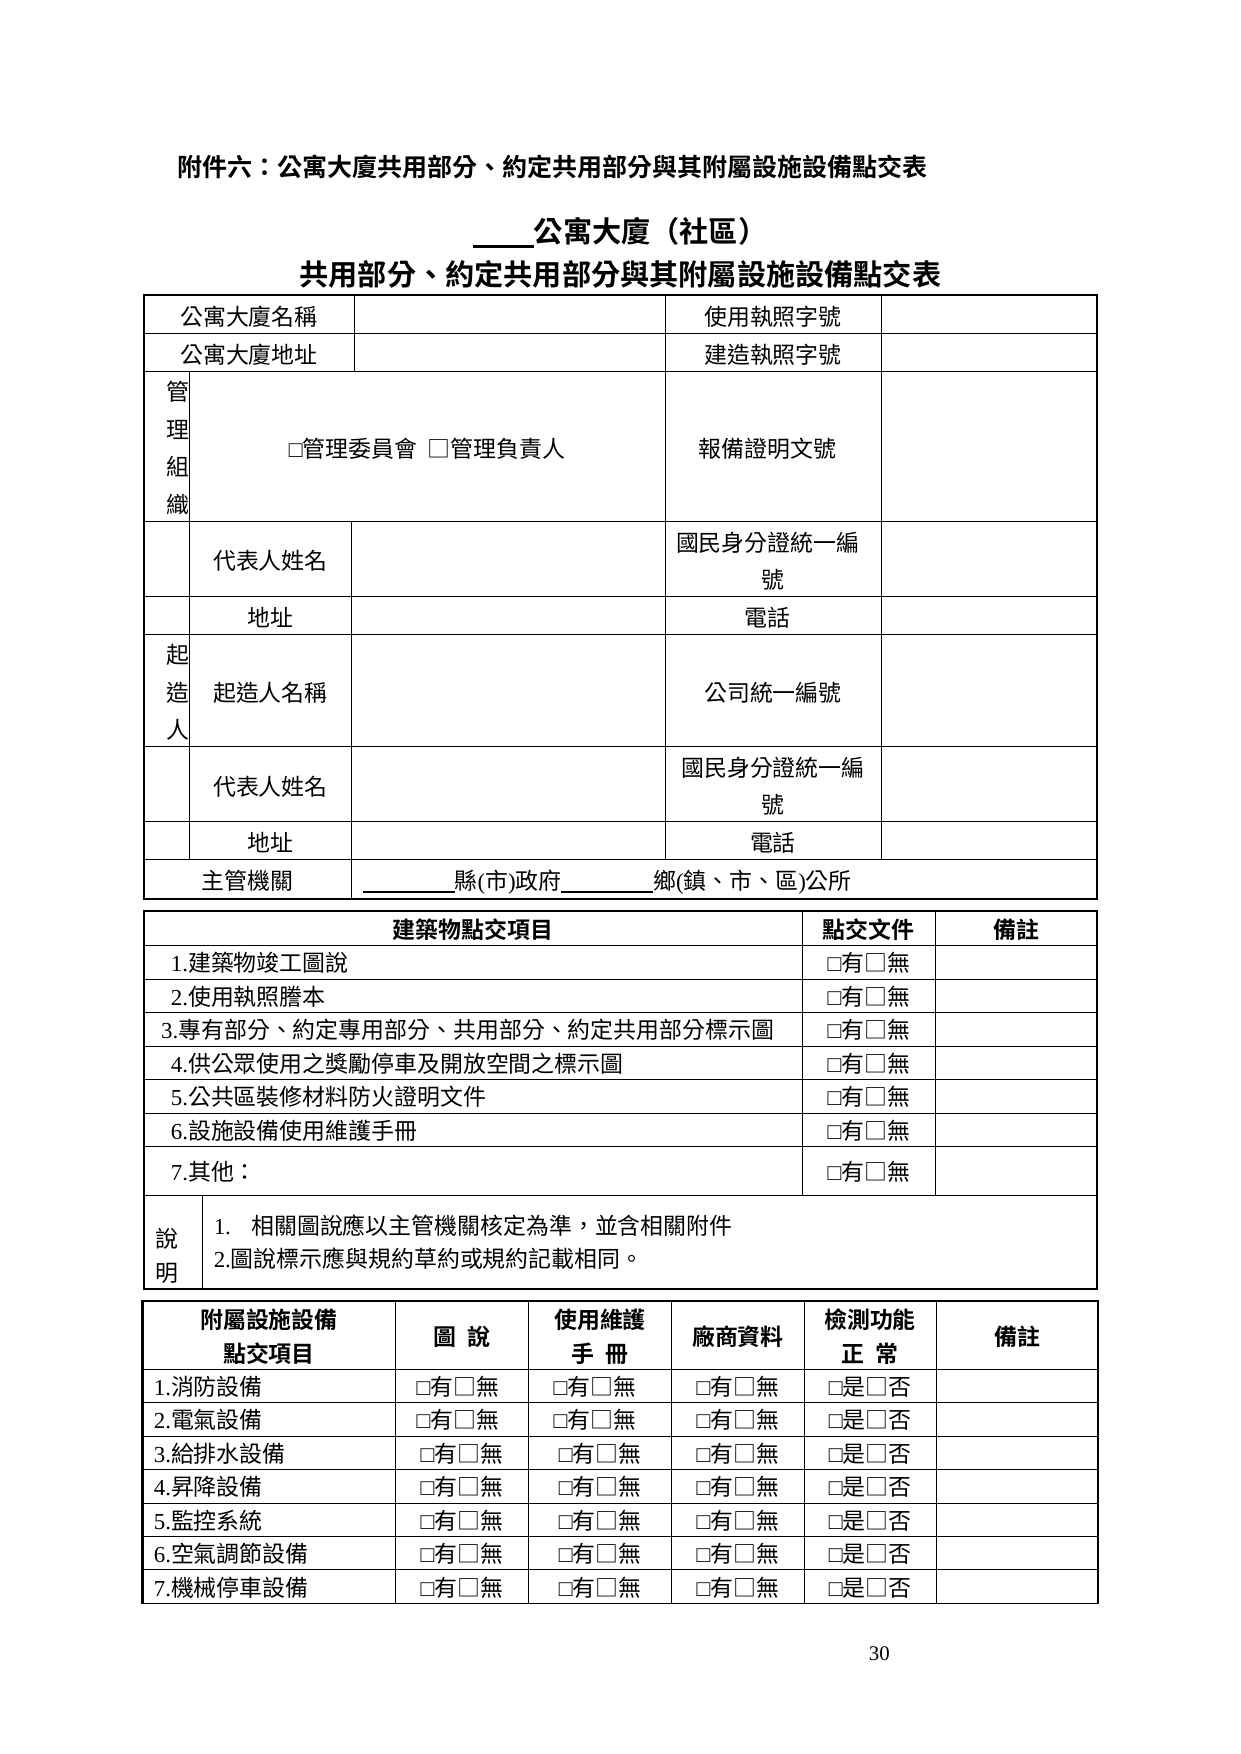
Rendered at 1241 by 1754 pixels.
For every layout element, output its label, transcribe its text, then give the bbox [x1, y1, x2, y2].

table_cell 5.監控系統 [144, 1504, 395, 1536]
table_cell [937, 1403, 1097, 1436]
table_cell 國民身分證統一編號 [666, 522, 881, 596]
table_cell □有□無 [803, 946, 935, 979]
table_cell [882, 597, 1096, 633]
table_header 使用維護 手 冊 [529, 1302, 671, 1369]
text 附件六：公寓大廈共用部分、約定共用部分與其附屬設施設備點交表 [177, 148, 1063, 184]
table_cell 3.專有部分、約定專用部分、共用部分、約定共用部分標示圖 [145, 1013, 802, 1046]
table_cell 說明 [145, 1196, 202, 1288]
table_cell [937, 1370, 1097, 1402]
table_cell [352, 597, 665, 633]
table_cell 縣(市)政府 鄉(鎮、市、區)公所 [352, 860, 1096, 897]
table_cell [936, 1080, 1096, 1112]
table_cell 起造人名稱 [190, 635, 351, 746]
table_cell □有□無 [803, 1013, 935, 1046]
table_cell 7.機械停車設備 [144, 1570, 395, 1603]
table_cell [936, 980, 1096, 1012]
table_cell 7.其他： [145, 1147, 802, 1195]
table_cell 建造執照字號 [666, 334, 881, 371]
table_cell 4.昇降設備 [144, 1470, 395, 1502]
table_cell □有□無 [396, 1504, 528, 1536]
table_cell [936, 1114, 1096, 1146]
table_header 廠商資料 [672, 1302, 804, 1369]
table_cell 3.給排水設備 [144, 1437, 395, 1469]
table_header 圖 說 [396, 1302, 528, 1369]
table_cell 代表人姓名 [190, 522, 351, 596]
table_cell [882, 822, 1096, 859]
table_cell □是□否 [805, 1570, 936, 1603]
table_cell 報備證明文號 [666, 372, 881, 521]
table_cell 代表人姓名 [190, 747, 351, 821]
table_header 建築物點交項目 [145, 912, 802, 945]
table_cell □有□無 [529, 1570, 671, 1603]
table_cell □是□否 [805, 1537, 936, 1569]
table_cell □有□無 [803, 1047, 935, 1079]
table_cell 公寓大廈地址 [145, 334, 354, 371]
table_cell [936, 1013, 1096, 1046]
table_cell [352, 635, 665, 746]
table_cell 管理組織 [145, 372, 189, 521]
table_cell □有□無 [672, 1370, 804, 1402]
table_cell 4.供公眾使用之獎勵停車及開放空間之標示圖 [145, 1047, 802, 1079]
table_header 備註 [937, 1302, 1097, 1369]
table_cell [355, 334, 665, 371]
table_cell □有□無 [529, 1370, 671, 1402]
table_cell □有□無 [529, 1504, 671, 1536]
table_cell □有□無 [529, 1437, 671, 1469]
table_cell [352, 747, 665, 821]
table_header 點交文件 [803, 912, 935, 945]
table_header 檢測功能 正 常 [805, 1302, 936, 1369]
table_cell [936, 1047, 1096, 1079]
text 公寓大廈（社區） 共用部分、約定共用部分與其附屬設施設備點交表 [177, 209, 1063, 293]
table_cell [937, 1470, 1097, 1502]
table_cell □有□無 [396, 1570, 528, 1603]
table_cell [937, 1437, 1097, 1469]
table_header 附屬設施設備 點交項目 [144, 1302, 395, 1369]
table_header [882, 296, 1096, 333]
table_cell 電話 [666, 822, 881, 859]
table_cell [937, 1537, 1097, 1569]
table_cell 5.公共區裝修材料防火證明文件 [145, 1080, 802, 1112]
table_cell □是□否 [805, 1403, 936, 1436]
table_header 公寓大廈名稱 [145, 296, 354, 333]
table_cell □有□無 [672, 1437, 804, 1469]
table_cell [937, 1570, 1097, 1603]
table_cell □有□無 [672, 1470, 804, 1502]
table_cell □是□否 [805, 1370, 936, 1402]
table_header 使用執照字號 [666, 296, 881, 333]
table_cell □有□無 [803, 1147, 935, 1195]
table_cell □有□無 [672, 1537, 804, 1569]
table_header [355, 296, 665, 333]
table_cell [882, 635, 1096, 746]
table_cell [352, 822, 665, 859]
table_cell 1.消防設備 [144, 1370, 395, 1402]
table_cell [882, 334, 1096, 371]
table_cell □有□無 [529, 1537, 671, 1569]
table_cell □有□無 [396, 1537, 528, 1569]
table_cell □有□無 [396, 1370, 528, 1402]
table_cell □有□無 [803, 980, 935, 1012]
table_cell 主管機關 [145, 860, 351, 897]
table_cell □是□否 [805, 1470, 936, 1502]
table_cell 電話 [666, 597, 881, 633]
table_cell [937, 1504, 1097, 1536]
table_cell □有□無 [529, 1470, 671, 1502]
table_cell [936, 946, 1096, 979]
table_cell 地址 [190, 822, 351, 859]
table_cell □有□無 [529, 1403, 671, 1436]
table_cell 公司統一編號 [666, 635, 881, 746]
table_cell 2.電氣設備 [144, 1403, 395, 1436]
table_cell □有□無 [396, 1437, 528, 1469]
table_cell 國民身分證統一編號 [666, 747, 881, 821]
table_cell 6.空氣調節設備 [144, 1537, 395, 1569]
table_cell □是□否 [805, 1437, 936, 1469]
table_cell [882, 372, 1096, 521]
table_cell 地址 [190, 597, 351, 633]
table_cell □有□無 [803, 1080, 935, 1112]
table_cell [145, 747, 189, 821]
table_header 備註 [936, 912, 1096, 945]
table_cell □有□無 [672, 1504, 804, 1536]
table_cell 6.設施設備使用維護手冊 [145, 1114, 802, 1146]
table_cell [145, 822, 189, 859]
table_cell 2.使用執照謄本 [145, 980, 802, 1012]
table_cell □有□無 [672, 1403, 804, 1436]
table_cell [882, 522, 1096, 596]
table_cell □是□否 [805, 1504, 936, 1536]
table_cell [145, 522, 189, 596]
table_cell □有□無 [672, 1570, 804, 1603]
table_cell □管理委員會 □管理負責人 [190, 372, 665, 521]
table_cell [936, 1147, 1096, 1195]
table_cell [145, 597, 189, 633]
table_cell 1.建築物竣工圖說 [145, 946, 802, 979]
table_cell [352, 522, 665, 596]
table_cell 相關圖說應以主管機關核定為準，並含相關附件 2.圖說標示應與規約草約或規約記載相同。 [203, 1196, 1096, 1288]
table_cell □有□無 [803, 1114, 935, 1146]
table_cell □有□無 [396, 1470, 528, 1502]
table_cell □有□無 [396, 1403, 528, 1436]
table_cell [882, 747, 1096, 821]
table_cell 起造人 [145, 635, 189, 746]
